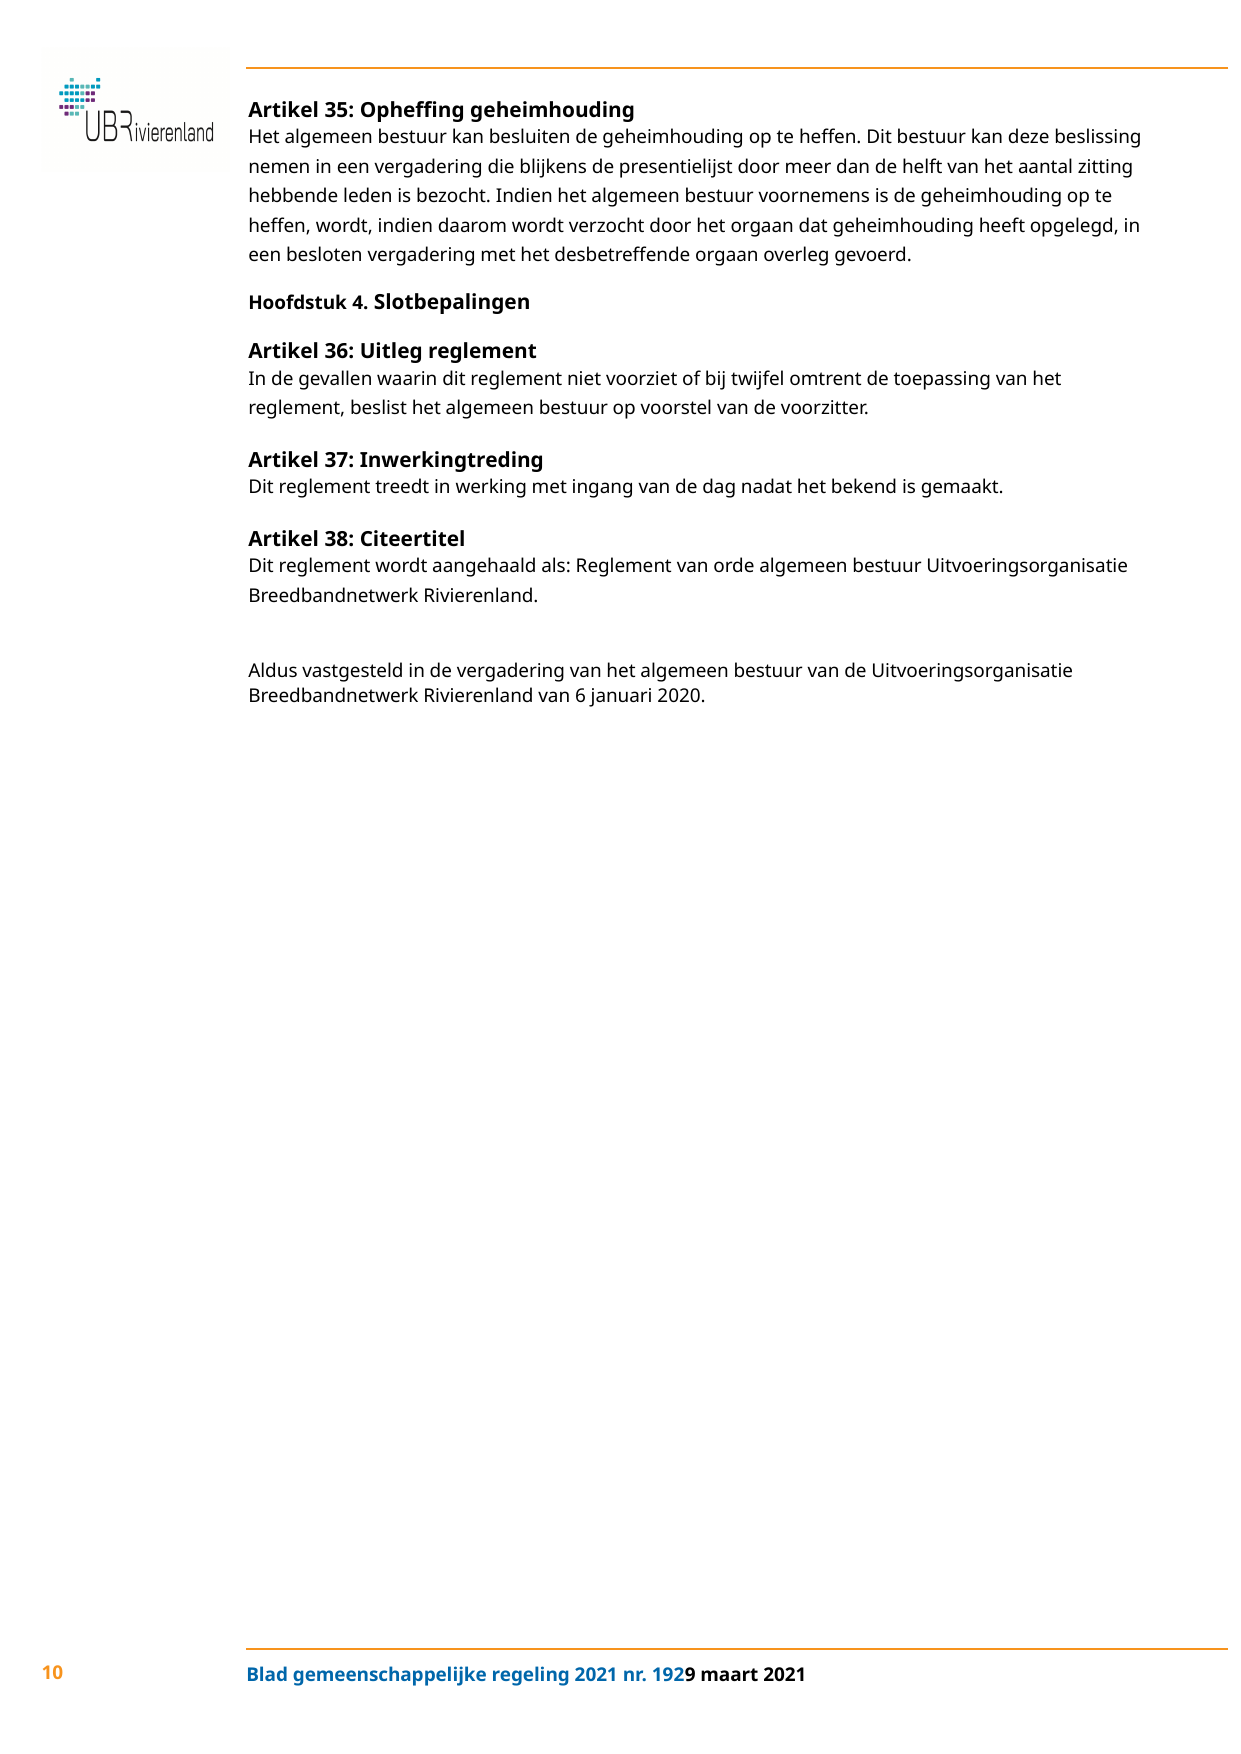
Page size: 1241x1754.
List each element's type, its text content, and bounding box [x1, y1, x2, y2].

text In de gevallen waarin dit reglement niet voorziet of bij twijfel omtrent de toepassing van het reglement, beslist het algemeen bestuur op voorstel van de voorzitter. [248, 365, 1152, 420]
text Artikel 38: Citeertitel [248, 524, 1152, 552]
text Hoofdstuk 4. Slotbepalingen [248, 287, 1152, 316]
text Het algemeen bestuur kan besluiten de geheimhouding op te heffen. Dit bestuur kan deze beslissing nemen in een vergadering die blijkens de presentielijst door meer dan de helft van het aantal zitting hebbende leden is bezocht. Indien het algemeen bestuur voornemens is de geheimhouding op te heffen, wordt, indien daarom wordt verzocht door het orgaan dat geheimhouding heeft opgelegd, in een besloten vergadering met het desbetreffende orgaan overleg gevoerd. [248, 123, 1152, 267]
text Artikel 36: Uitleg reglement [248, 336, 1152, 365]
text Artikel 35: Opheffing geheimhouding [248, 95, 1152, 123]
text Dit reglement treedt in werking met ingang van de dag nadat het bekend is gemaakt. [248, 473, 1152, 499]
picture [41, 47, 231, 172]
text Artikel 37: Inwerkingtreding [248, 445, 1152, 473]
text Aldus vastgesteld in de vergadering van het algemeen bestuur van de Uitvoeringsorganisatie Breedbandnetwerk Rivierenland van 6 januari 2020. [248, 657, 1152, 708]
text Dit reglement wordt aangehaald als: Reglement van orde algemeen bestuur Uitvoeringsorganisatie Breedbandnetwerk Rivierenland. [248, 552, 1152, 607]
